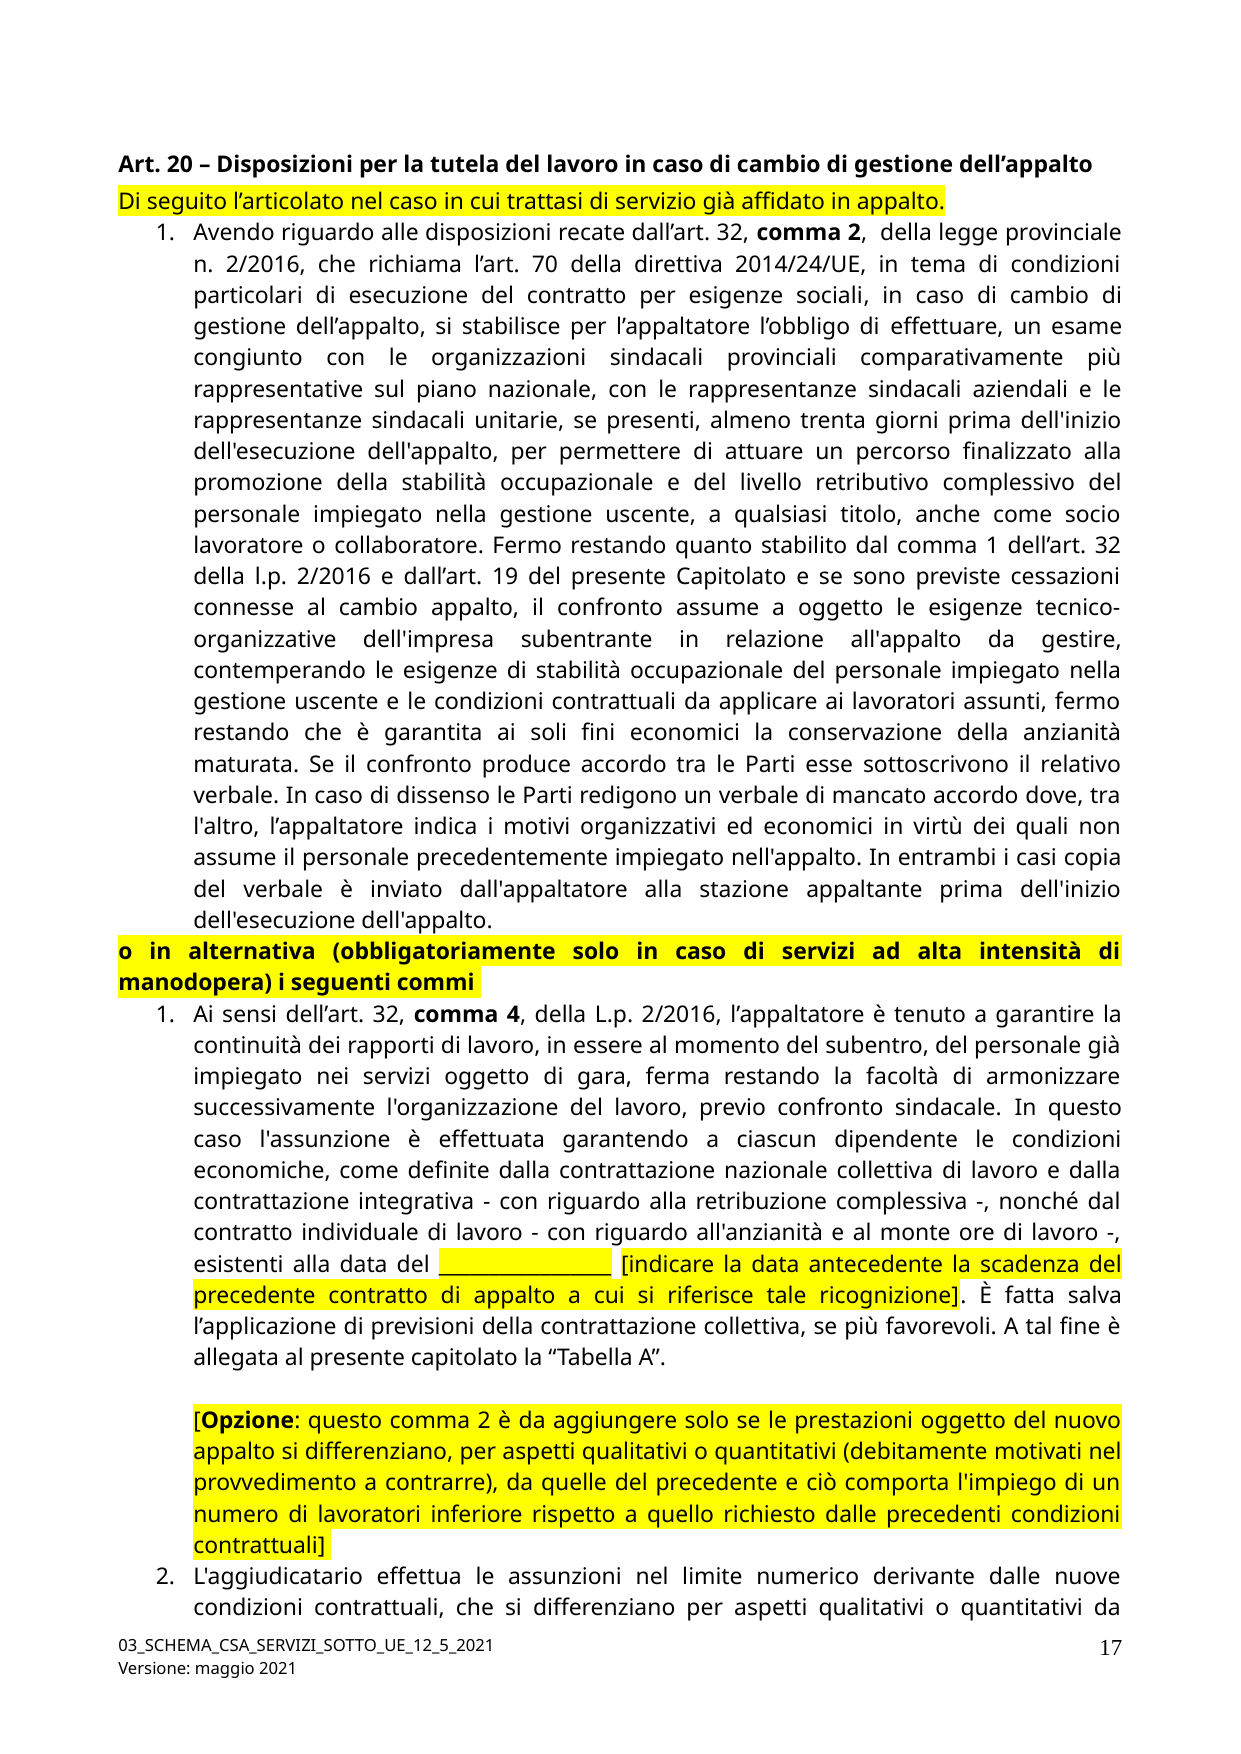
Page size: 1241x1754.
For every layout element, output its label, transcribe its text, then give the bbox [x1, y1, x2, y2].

list o in alternativa (obbligatoriamente solo in caso di servizi ad alta intensità di manodopera) i seguenti commi [118, 935, 1122, 998]
list Ai sensi dell’art. 32, comma 4, della L.p. 2/2016, l’appaltatore è tenuto a garantire la continuità dei rapporti di lavoro, in essere al momento del subentro, del personale già impiegato nei servizi oggetto di gara, ferma restando la facoltà di armonizzare successivamente l'organizzazione del lavoro, previo confronto sindacale. In questo caso l'assunzione è effettuata garantendo a ciascun dipendente le condizioni economiche, come definite dalla contrattazione nazionale collettiva di lavoro e dalla contrattazione integrativa - con riguardo alla retribuzione complessiva -, nonché dal contratto individuale di lavoro - con riguardo all'anzianità e al monte ore di lavoro -, esistenti alla data del _________________ [indicare la data antecedente la scadenza del precedente contratto di appalto a cui si riferisce tale ricognizione]. È fatta salva l’applicazione di previsioni della contrattazione collettiva, se più favorevoli. A tal fine è allegata al presente capitolato la “Tabella A”. [156, 998, 1122, 1373]
list Di seguito l’articolato nel caso in cui trattasi di servizio già affidato in appalto. [118, 185, 1122, 216]
list [Opzione: questo comma 2 è da aggiungere solo se le prestazioni oggetto del nuovo appalto si differenziano, per aspetti qualitativi o quantitativi (debitamente motivati nel provvedimento a contrarre), da quelle del precedente e ciò comporta l'impiego di un numero di lavoratori inferiore rispetto a quello richiesto dalle precedenti condizioni contrattuali] [156, 1404, 1122, 1560]
list Avendo riguardo alle disposizioni recate dall’art. 32, comma 2, della legge provinciale n. 2/2016, che richiama l’art. 70 della direttiva 2014/24/UE, in tema di condizioni particolari di esecuzione del contratto per esigenze sociali, in caso di cambio di gestione dell’appalto, si stabilisce per l’appaltatore l’obbligo di effettuare, un esame congiunto con le organizzazioni sindacali provinciali comparativamente più rappresentative sul piano nazionale, con le rappresentanze sindacali aziendali e le rappresentanze sindacali unitarie, se presenti, almeno trenta giorni prima dell'inizio dell'esecuzione dell'appalto, per permettere di attuare un percorso finalizzato alla promozione della stabilità occupazionale e del livello retributivo complessivo del personale impiegato nella gestione uscente, a qualsiasi titolo, anche come socio lavoratore o collaboratore. Fermo restando quanto stabilito dal comma 1 dell’art. 32 della l.p. 2/2016 e dall’art. 19 del presente Capitolato e se sono previste cessazioni connesse al cambio appalto, il confronto assume a oggetto le esigenze tecnico-organizzative dell'impresa subentrante in relazione all'appalto da gestire, contemperando le esigenze di stabilità occupazionale del personale impiegato nella gestione uscente e le condizioni contrattuali da applicare ai lavoratori assunti, fermo restando che è garantita ai soli fini economici la conservazione della anzianità maturata. Se il confronto produce accordo tra le Parti esse sottoscrivono il relativo verbale. In caso di dissenso le Parti redigono un verbale di mancato accordo dove, tra l'altro, l’appaltatore indica i motivi organizzativi ed economici in virtù dei quali non assume il personale precedentemente impiegato nell'appalto. In entrambi i casi copia del verbale è inviato dall'appaltatore alla stazione appaltante prima dell'inizio dell'esecuzione dell'appalto. [156, 216, 1122, 935]
subtitle Art. 20 – Disposizioni per la tutela del lavoro in caso di cambio di gestione dell’appalto [118, 148, 1122, 179]
list L'aggiudicatario effettua le assunzioni nel limite numerico derivante dalle nuove condizioni contrattuali, che si differenziano per aspetti qualitativi o quantitativi da [156, 1560, 1122, 1623]
